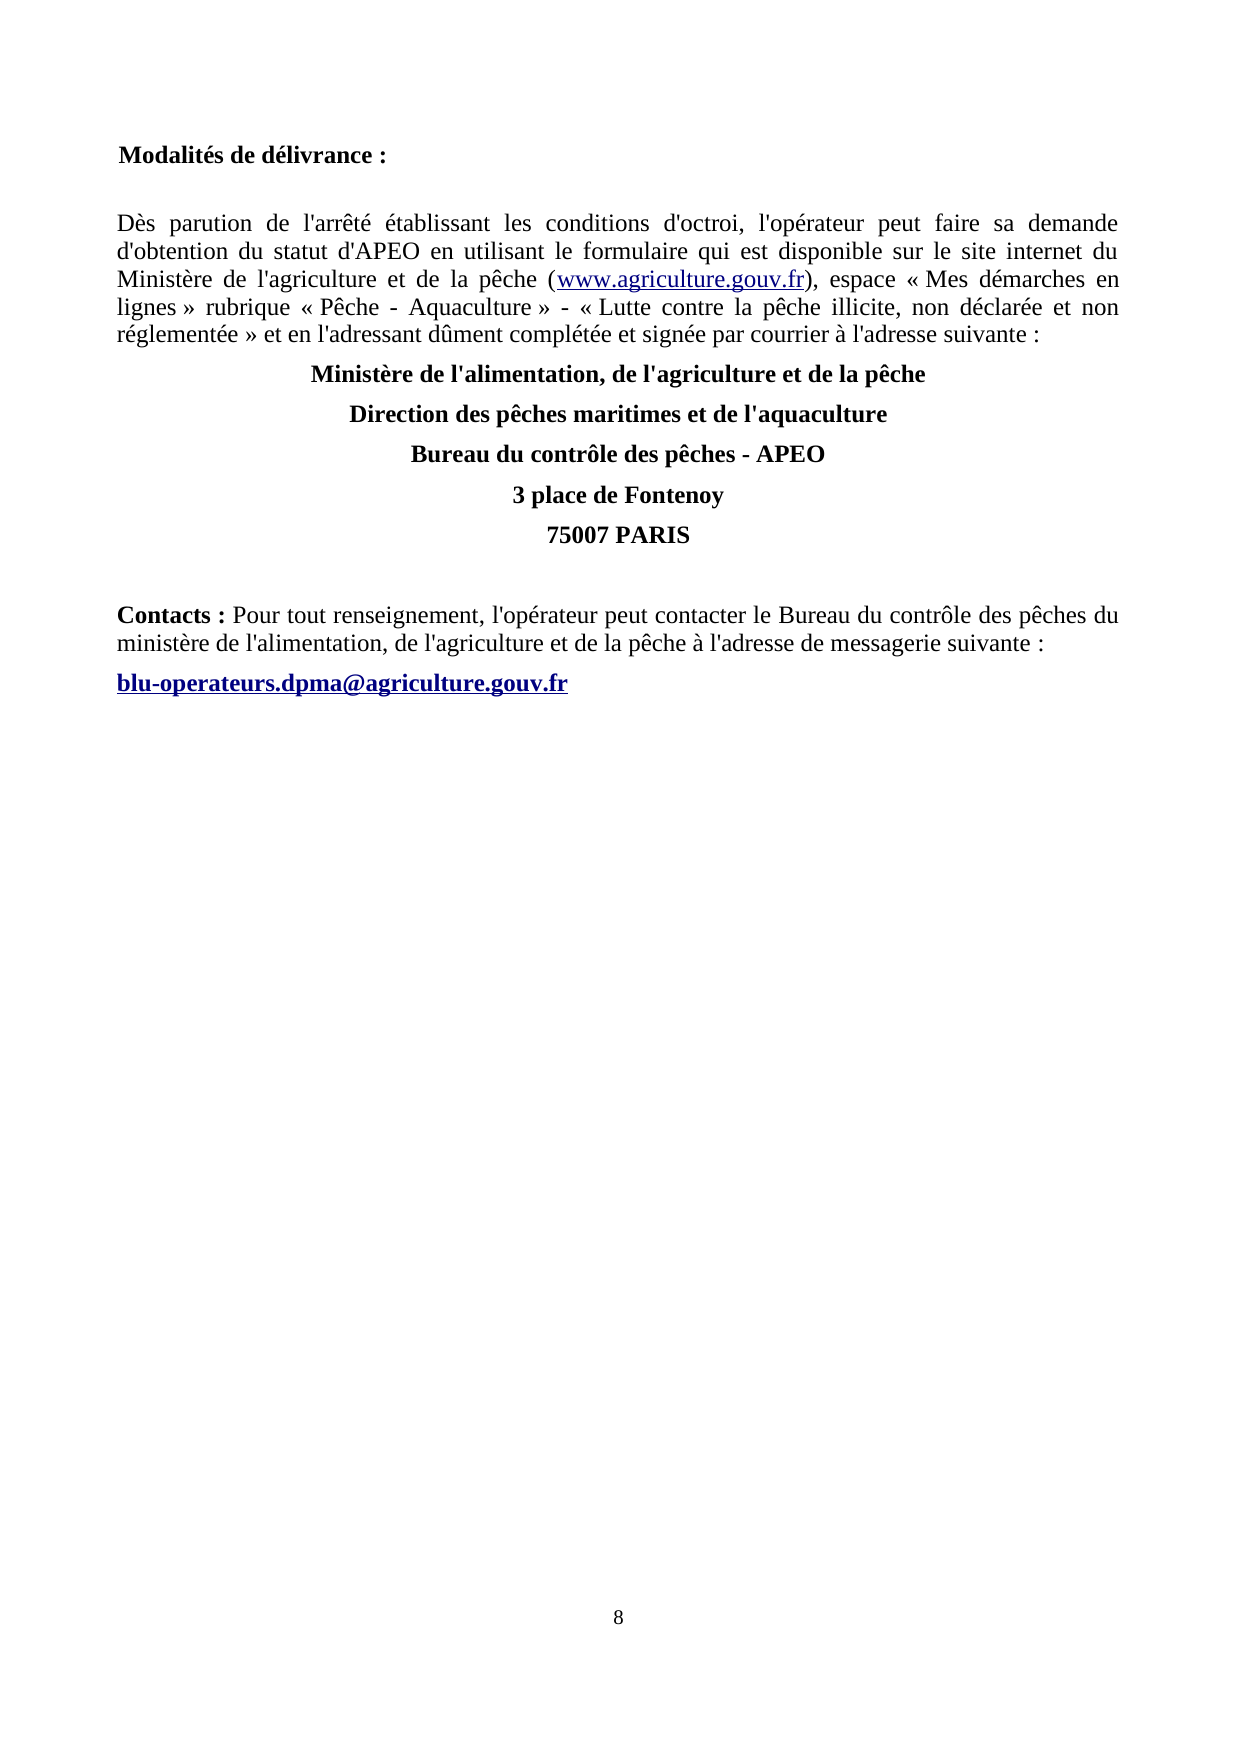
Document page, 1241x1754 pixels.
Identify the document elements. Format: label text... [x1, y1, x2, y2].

text Bureau du contrôle des pêches - APEO [117, 441, 1120, 468]
text 75007 PARIS [117, 521, 1120, 548]
text Modalités de délivrance : [118, 141, 1120, 169]
text blu-operateurs.dpma@agriculture.gouv.fr [117, 669, 1120, 697]
text Contacts : Pour tout renseignement, l'opérateur peut contacter le Bureau du contrôle des pêches du ministère de l'alimentation, de l'agriculture et de la pêche à l'adresse de messagerie suivante : [117, 601, 1120, 656]
text Dès parution de l'arrêté établissant les conditions d'octroi, l'opérateur peut faire sa demande d'obtention du statut d'APEO en utilisant le formulaire qui est disponible sur le site internet du Ministère de l'agriculture et de la pêche (www.agriculture.gouv.fr), espace « Mes démarches en lignes » rubrique « Pêche - Aquaculture » - « Lutte contre la pêche illicite, non déclarée et non réglementée » et en l'adressant dûment complétée et signée par courrier à l'adresse suivante : [117, 209, 1120, 348]
text 3 place de Fontenoy [117, 481, 1120, 508]
text Ministère de l'alimentation, de l'agriculture et de la pêche [117, 360, 1120, 388]
text Direction des pêches maritimes et de l'aquaculture [117, 401, 1120, 428]
